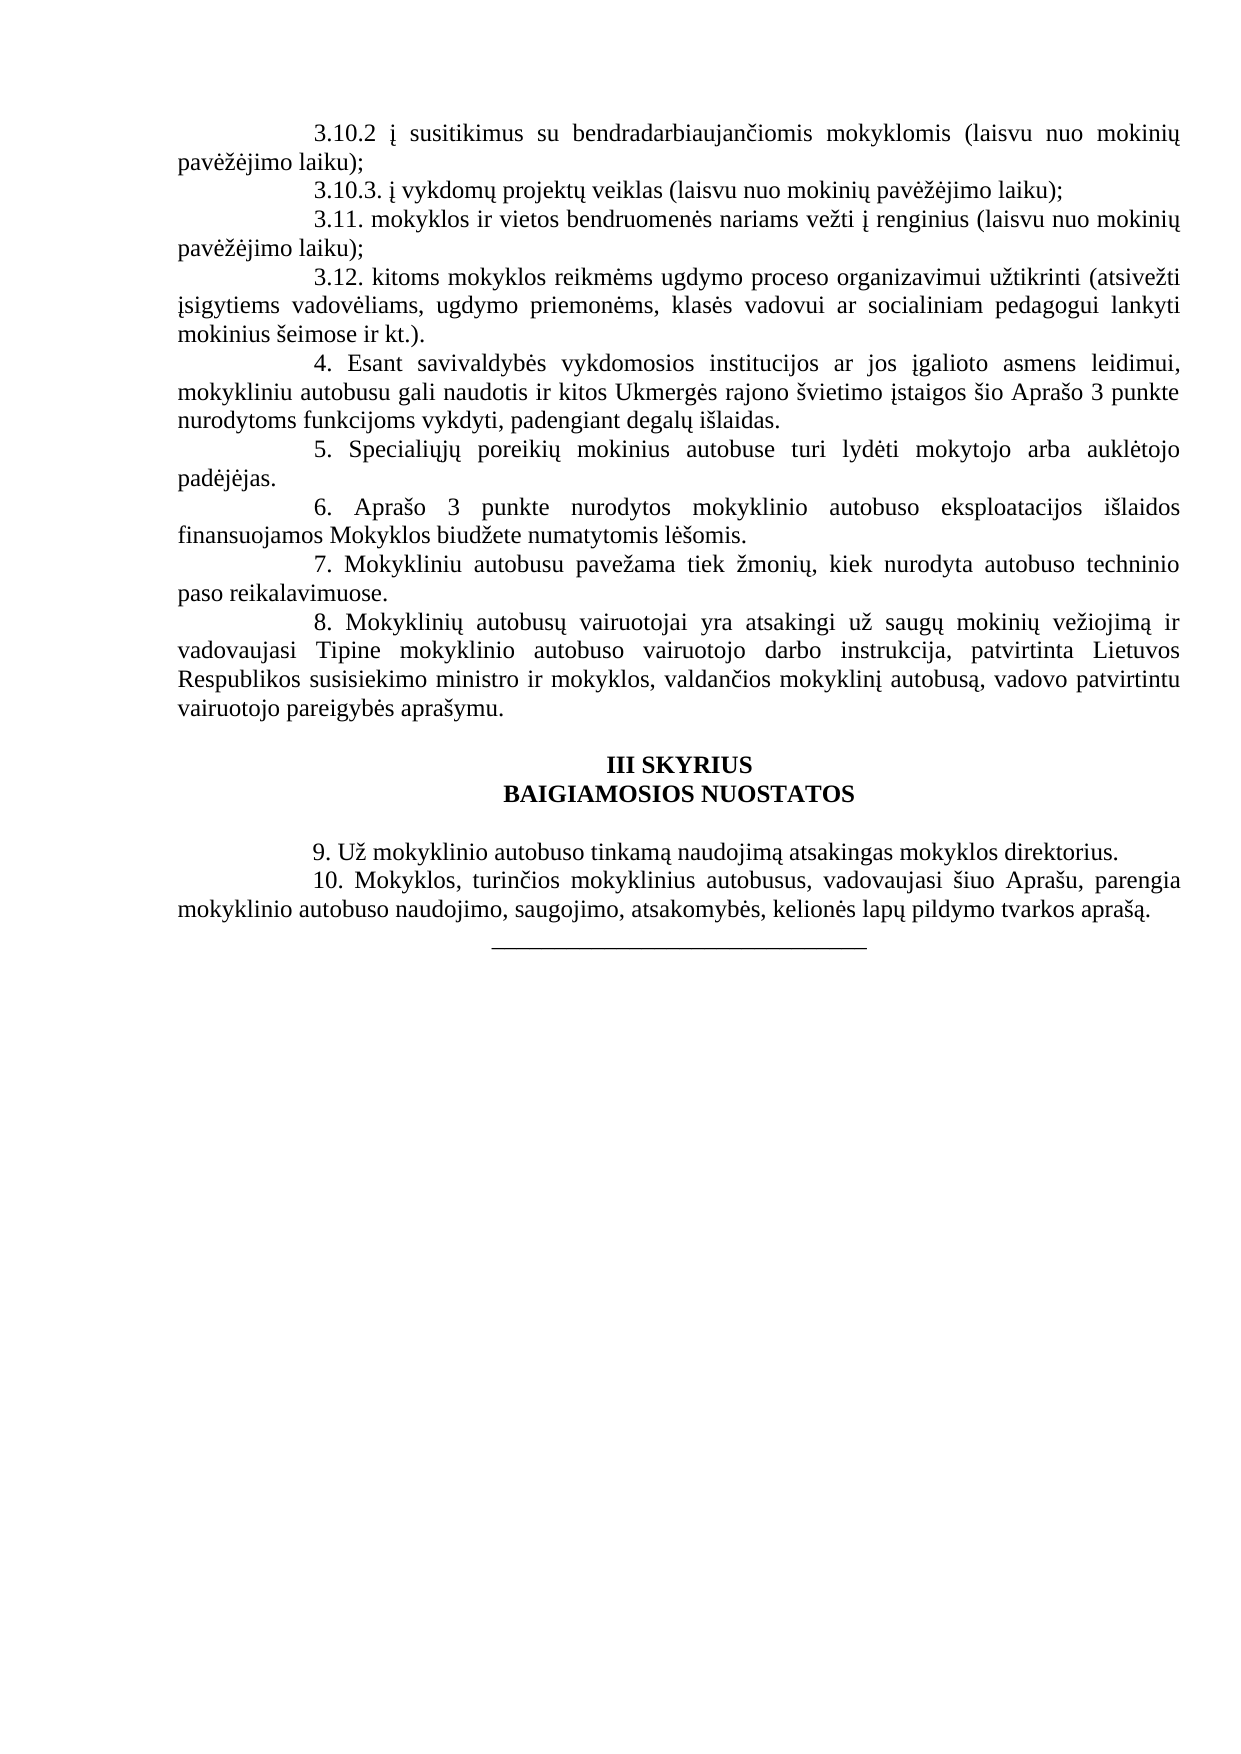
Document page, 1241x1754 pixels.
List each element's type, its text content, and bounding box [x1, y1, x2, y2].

text III SKYRIUS [177, 751, 1181, 779]
text 8. Mokyklinių autobusų vairuotojai yra atsakingi už saugų mokinių vežiojimą ir vadovaujasi Tipine mokyklinio autobuso vairuotojo darbo instrukcija, patvirtinta Lietuvos Respublikos susisiekimo ministro ir mokyklos, valdančios mokyklinį autobusą, vadovo patvirtintu vairuotojo pareigybės aprašymu. [177, 607, 1181, 722]
text 3.12. kitoms mokyklos reikmėms ugdymo proceso organizavimui užtikrinti (atsivežti įsigytiems vadovėliams, ugdymo priemonėms, klasės vadovui ar socialiniam pedagogui lankyti mokinius šeimose ir kt.). [177, 262, 1181, 348]
text 6. Aprašo 3 punkte nurodytos mokyklinio autobuso eksploatacijos išlaidos finansuojamos Mokyklos biudžete numatytomis lėšomis. [177, 492, 1181, 549]
text 3.10.3. į vykdomų projektų veiklas (laisvu nuo mokinių pavėžėjimo laiku); [177, 176, 1181, 204]
text 7. Mokykliniu autobusu pavežama tiek žmonių, kiek nurodyta autobuso techninio paso reikalavimuose. [177, 549, 1181, 607]
text BAIGIAMOSIOS NUOSTATOS [177, 779, 1181, 808]
text 3.10.2 į susitikimus su bendradarbiaujančiomis mokyklomis (laisvu nuo mokinių pavėžėjimo laiku); [177, 118, 1181, 176]
text 10. Mokyklos, turinčios mokyklinius autobusus, vadovaujasi šiuo Aprašu, parengia mokyklinio autobuso naudojimo, saugojimo, atsakomybės, kelionės lapų pildymo tvarkos aprašą. [177, 866, 1181, 923]
text 3.11. mokyklos ir vietos bendruomenės nariams vežti į renginius (laisvu nuo mokinių pavėžėjimo laiku); [177, 204, 1181, 262]
text 4. Esant savivaldybės vykdomosios institucijos ar jos įgalioto asmens leidimui, mokykliniu autobusu gali naudotis ir kitos Ukmergės rajono švietimo įstaigos šio Aprašo 3 punkte nurodytoms funkcijoms vykdyti, padengiant degalų išlaidas. [177, 348, 1181, 434]
text ______________________________ [177, 923, 1181, 952]
text 9. Už mokyklinio autobuso tinkamą naudojimą atsakingas mokyklos direktorius. [177, 837, 1181, 866]
text 5. Specialiųjų poreikių mokinius autobuse turi lydėti mokytojo arba auklėtojo padėjėjas. [177, 434, 1181, 492]
